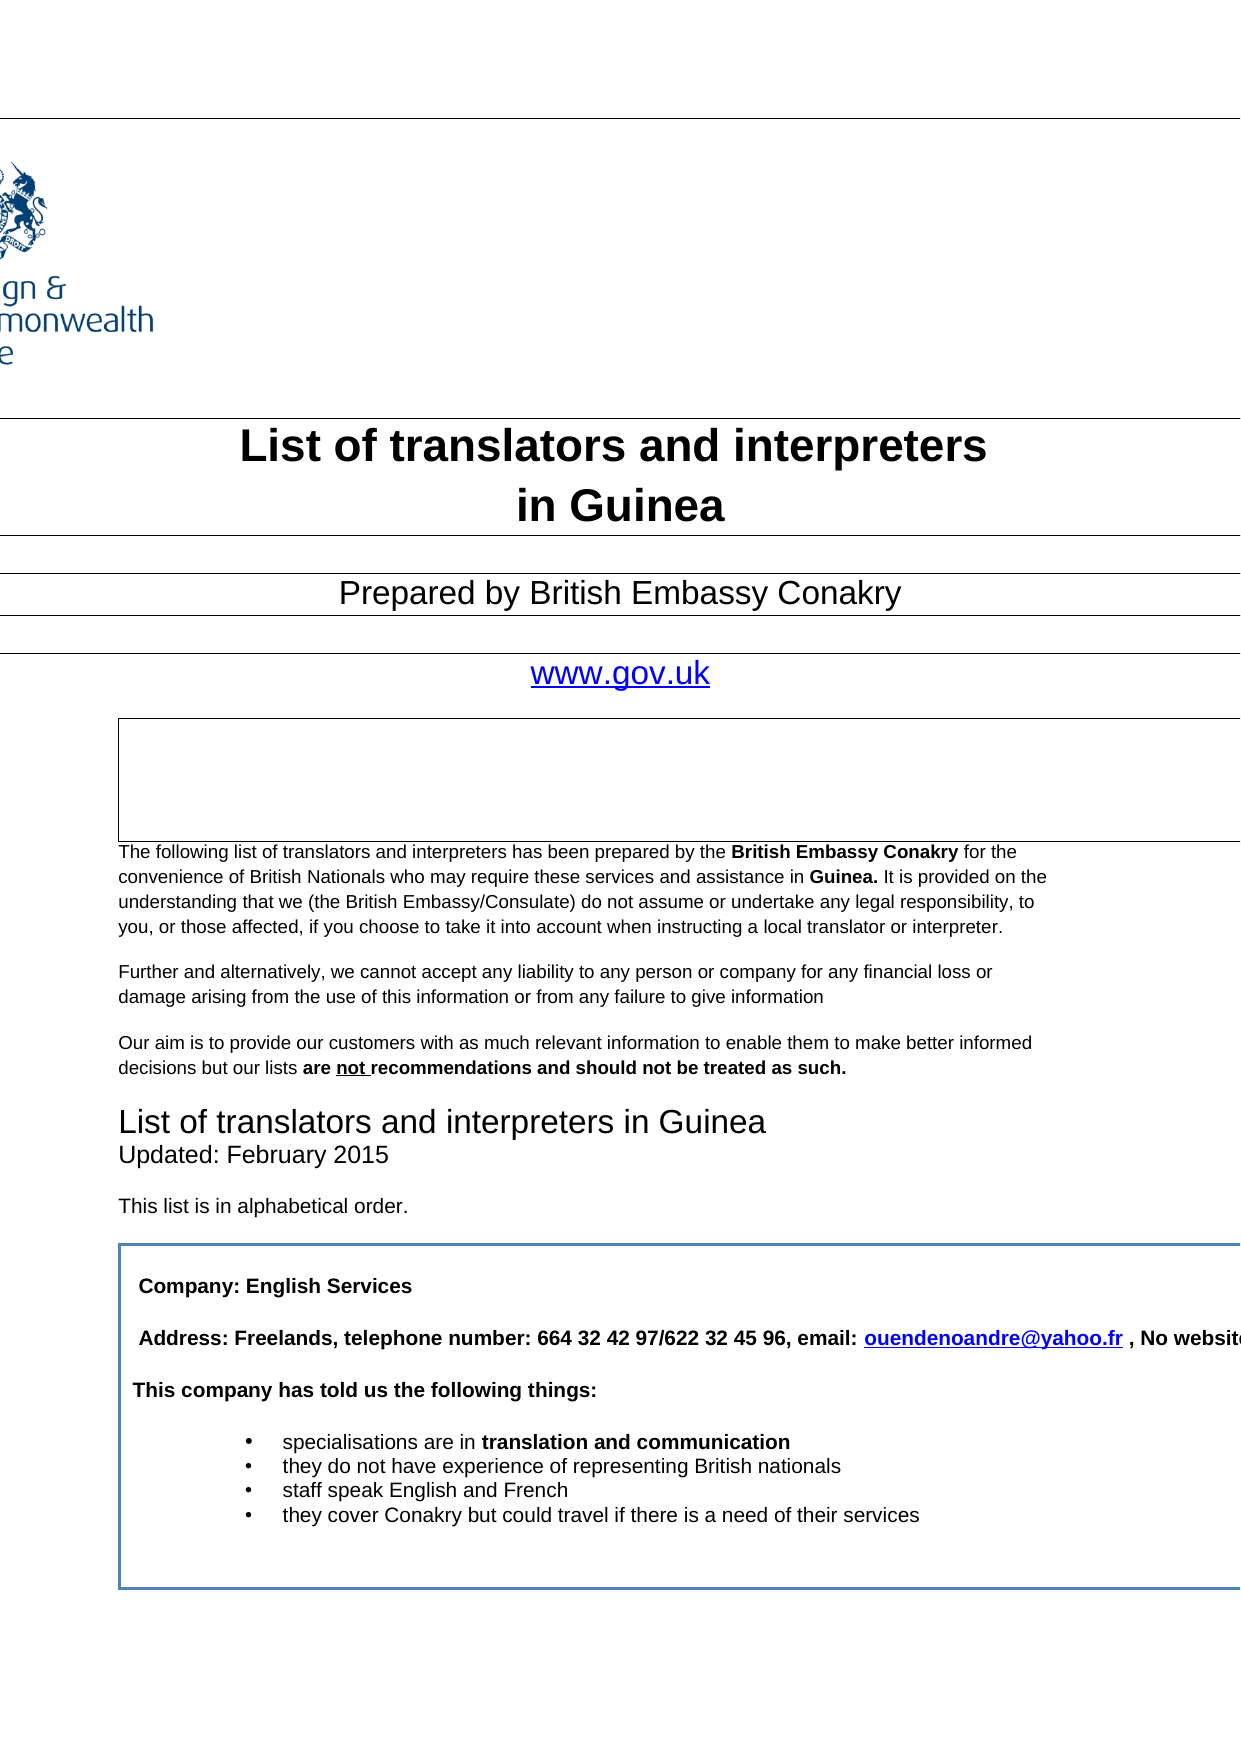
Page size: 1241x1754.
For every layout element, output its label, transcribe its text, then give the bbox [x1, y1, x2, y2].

table_header [0, 119, 1240, 418]
text Our aim is to provide our customers with as much relevant information to enable them to make better informed decisions but our lists are not recommendations and should not be treated as such. [118, 1032, 1047, 1078]
table_header Company: English Services Address: Freelands, telephone number: 664 32 42 97/622 32 45 96, email: ouendenoandre@yahoo.fr , No website This company has told us the following things: specialisations are in translation and communication they do not have experience of representing British nationals staff speak English and French they cover Conakry but could travel if there is a need of their services [121, 1246, 1240, 1587]
table_cell List of translators and interpreters in Guinea [0, 419, 1240, 535]
text This list is in alphabetical order. [118, 1194, 1122, 1218]
text www.gov.uk [118, 654, 1122, 691]
table_cell Prepared by British Embassy Conakry [0, 574, 1240, 615]
text List of translators and interpreters in Guinea [118, 1102, 1122, 1141]
table_header [119, 719, 1240, 841]
table_cell [0, 536, 1240, 573]
text Updated: February 2015 [118, 1141, 1122, 1169]
text Further and alternatively, we cannot accept any liability to any person or company for any financial loss or damage arising from the use of this information or from any failure to give information [118, 961, 1047, 1008]
table_cell [0, 616, 1240, 653]
text The following list of translators and interpreters has been prepared by the British Embassy Conakry for the convenience of British Nationals who may require these services and assistance in Guinea. It is provided on the understanding that we (the British Embassy/Consulate) do not assume or undertake any legal responsibility, to you, or those affected, if you choose to take it into account when instructing a local translator or interpreter. [118, 842, 1047, 937]
